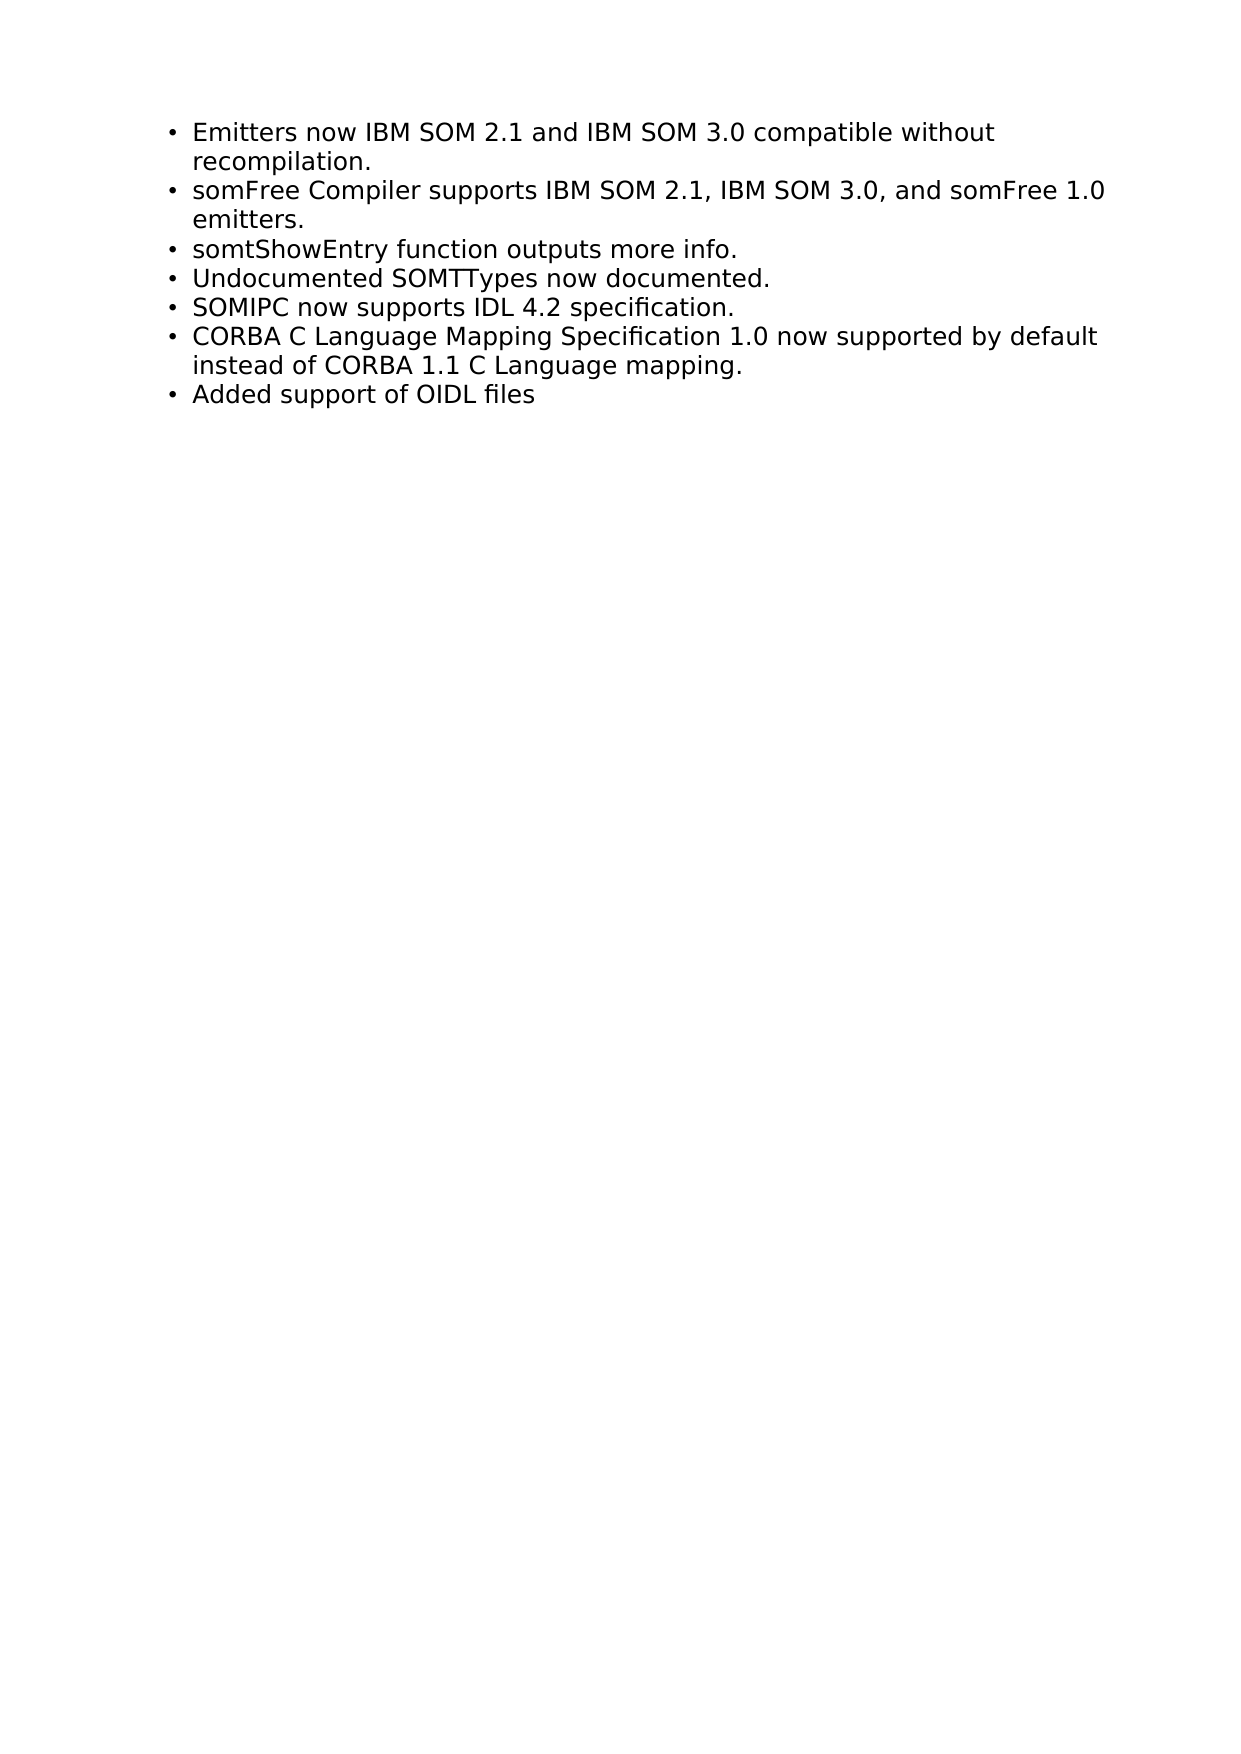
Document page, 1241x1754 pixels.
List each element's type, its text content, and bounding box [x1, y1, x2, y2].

list CORBA C Language Mapping Specification 1.0 now supported by default instead of CORBA 1.1 C Language mapping. [177, 322, 1122, 381]
list SOMIPC now supports IDL 4.2 specification. [177, 293, 1122, 322]
list Undocumented SOMTTypes now documented. [177, 264, 1122, 293]
list Emitters now IBM SOM 2.1 and IBM SOM 3.0 compatible without recompilation. [177, 118, 1122, 176]
list somtShowEntry function outputs more info. [177, 235, 1122, 264]
list somFree Compiler supports IBM SOM 2.1, IBM SOM 3.0, and somFree 1.0 emitters. [177, 176, 1122, 235]
list Added support of OIDL files [177, 381, 1122, 410]
